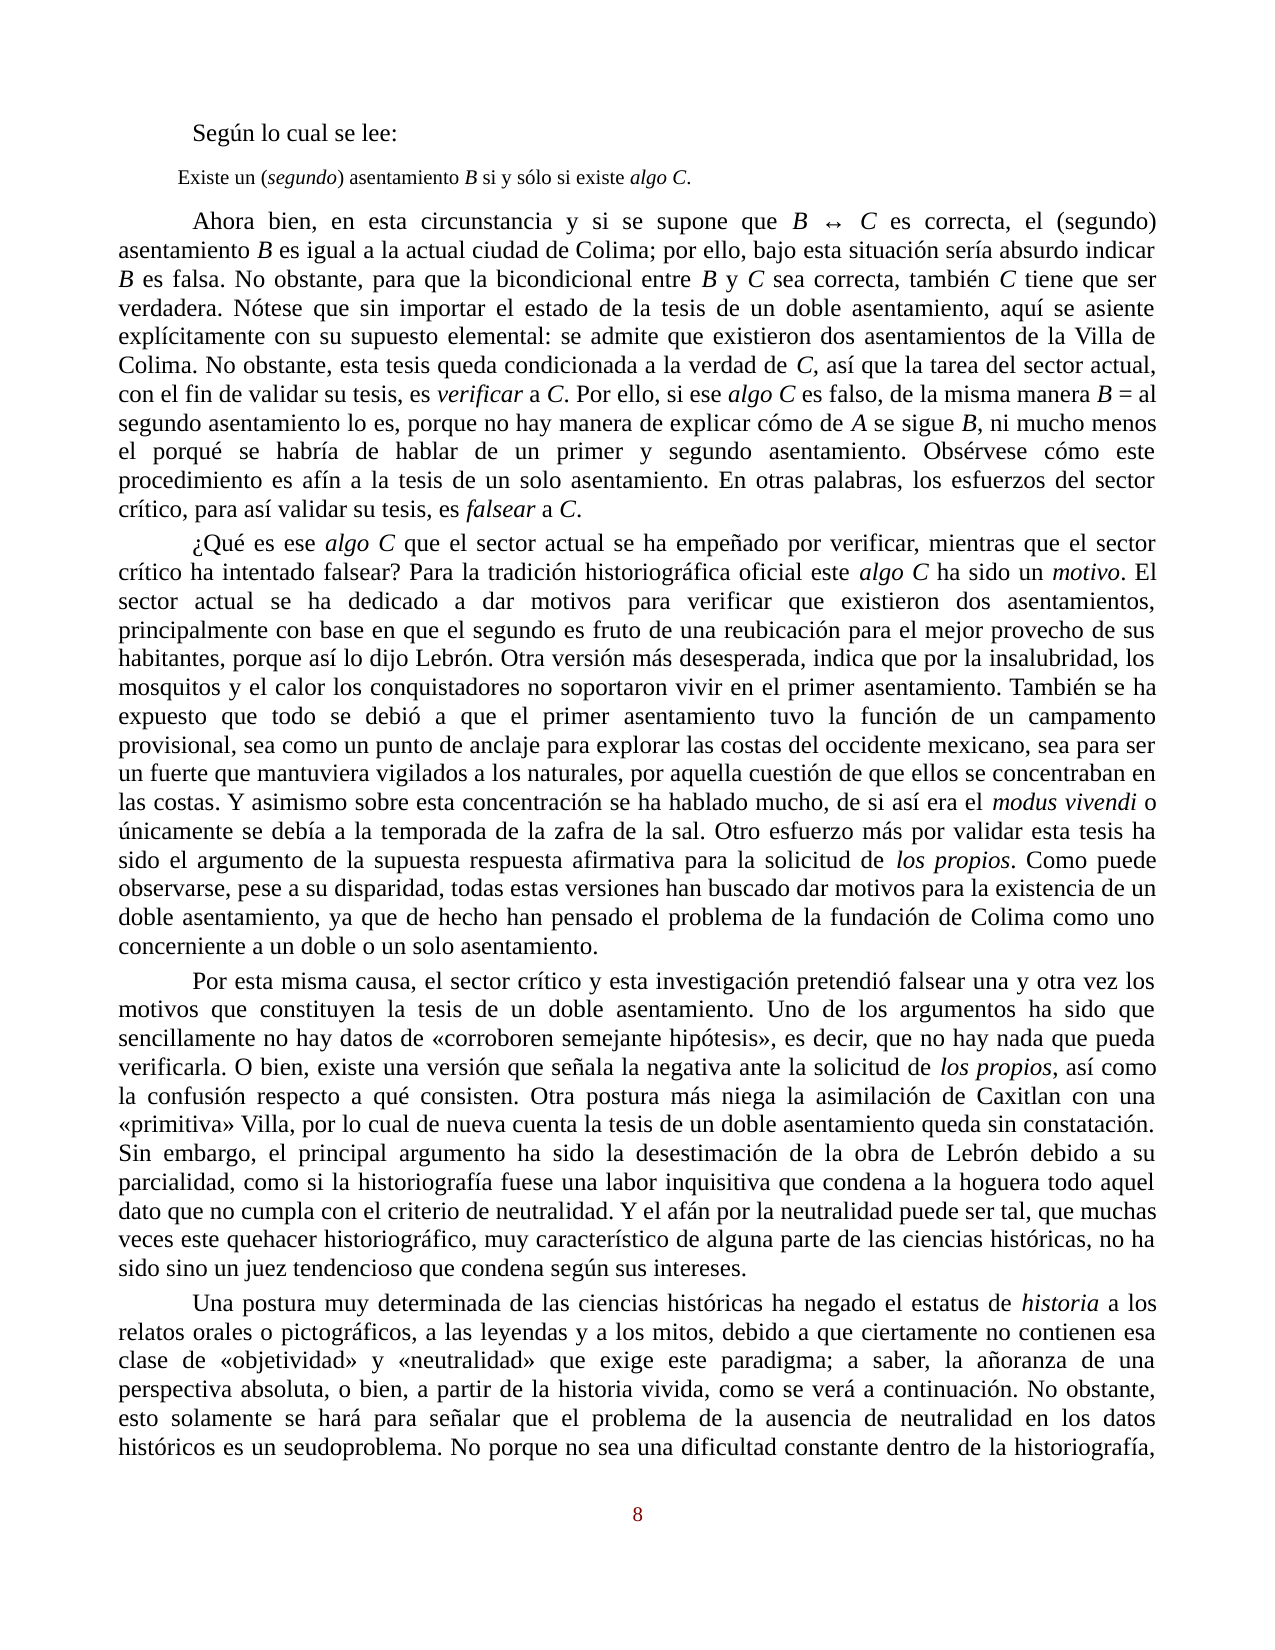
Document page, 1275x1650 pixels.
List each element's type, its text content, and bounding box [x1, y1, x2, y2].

text Por esta misma causa, el sector crítico y esta investigación pretendió falsear una y otra vez los motivos que constituyen la tesis de un doble asentamiento. Uno de los argumentos ha sido que sencillamente no hay datos de «corroboren semejante hipótesis», es decir, que no hay nada que pueda verificarla. O bien, existe una versión que señala la negativa ante la solicitud de los propios, así como la confusión respecto a qué consisten. Otra postura más niega la asimilación de Caxitlan con una «primitiva» Villa, por lo cual de nueva cuenta la tesis de un doble asentamiento queda sin constatación. Sin embargo, el principal argumento ha sido la desestimación de la obra de Lebrón debido a su parcialidad, como si la historiografía fuese una labor inquisitiva que condena a la hoguera todo aquel dato que no cumpla con el criterio de neutralidad. Y el afán por la neutralidad puede ser tal, que muchas veces este quehacer historiográfico, muy característico de alguna parte de las ciencias históricas, no ha sido sino un juez tendencioso que condena según sus intereses. [118, 966, 1157, 1282]
text Existe un (segundo) asentamiento B si y sólo si existe algo C. [177, 164, 1098, 189]
text Una postura muy determinada de las ciencias históricas ha negado el estatus de historia a los relatos orales o pictográficos, a las leyendas y a los mitos, debido a que ciertamente no contienen esa clase de «objetividad» y «neutralidad» que exige este paradigma; a saber, la añoranza de una perspectiva absoluta, o bien, a partir de la historia vivida, como se verá a continuación. No obstante, esto solamente se hará para señalar que el problema de la ausencia de neutralidad en los datos históricos es un seudoproblema. No porque no sea una dificultad constante dentro de la historiografía, [118, 1288, 1157, 1460]
text Ahora bien, en esta circunstancia y si se supone que B ↔ C es correcta, el (segundo) asentamiento B es igual a la actual ciudad de Colima; por ello, bajo esta situación sería absurdo indicar B es falsa. No obstante, para que la bicondicional entre B y C sea correcta, también C tiene que ser verdadera. Nótese que sin importar el estado de la tesis de un doble asentamiento, aquí se asiente explícitamente con su supuesto elemental: se admite que existieron dos asentamientos de la Villa de Colima. No obstante, esta tesis queda condicionada a la verdad de C, así que la tarea del sector actual, con el fin de validar su tesis, es verificar a C. Por ello, si ese algo C es falso, de la misma manera B = al segundo asentamiento lo es, porque no hay manera de explicar cómo de A se sigue B, ni mucho menos el porqué se habría de hablar de un primer y segundo asentamiento. Obsérvese cómo este procedimiento es afín a la tesis de un solo asentamiento. En otras palabras, los esfuerzos del sector crítico, para así validar su tesis, es falsear a C. [118, 206, 1157, 523]
text Según lo cual se lee: [118, 118, 1157, 147]
text ¿Qué es ese algo C que el sector actual se ha empeñado por verificar, mientras que el sector crítico ha intentado falsear? Para la tradición historiográfica oficial este algo C ha sido un motivo. El sector actual se ha dedicado a dar motivos para verificar que existieron dos asentamientos, principalmente con base en que el segundo es fruto de una reubicación para el mejor provecho de sus habitantes, porque así lo dijo Lebrón. Otra versión más desesperada, indica que por la insalubridad, los mosquitos y el calor los conquistadores no soportaron vivir en el primer asentamiento. También se ha expuesto que todo se debió a que el primer asentamiento tuvo la función de un campamento provisional, sea como un punto de anclaje para explorar las costas del occidente mexicano, sea para ser un fuerte que mantuviera vigilados a los naturales, por aquella cuestión de que ellos se concentraban en las costas. Y asimismo sobre esta concentración se ha hablado mucho, de si así era el modus vivendi o únicamente se debía a la temporada de la zafra de la sal. Otro esfuerzo más por validar esta tesis ha sido el argumento de la supuesta respuesta afirmativa para la solicitud de los propios. Como puede observarse, pese a su disparidad, todas estas versiones han buscado dar motivos para la existencia de un doble asentamiento, ya que de hecho han pensado el problema de la fundación de Colima como uno concerniente a un doble o un solo asentamiento. [118, 528, 1157, 960]
